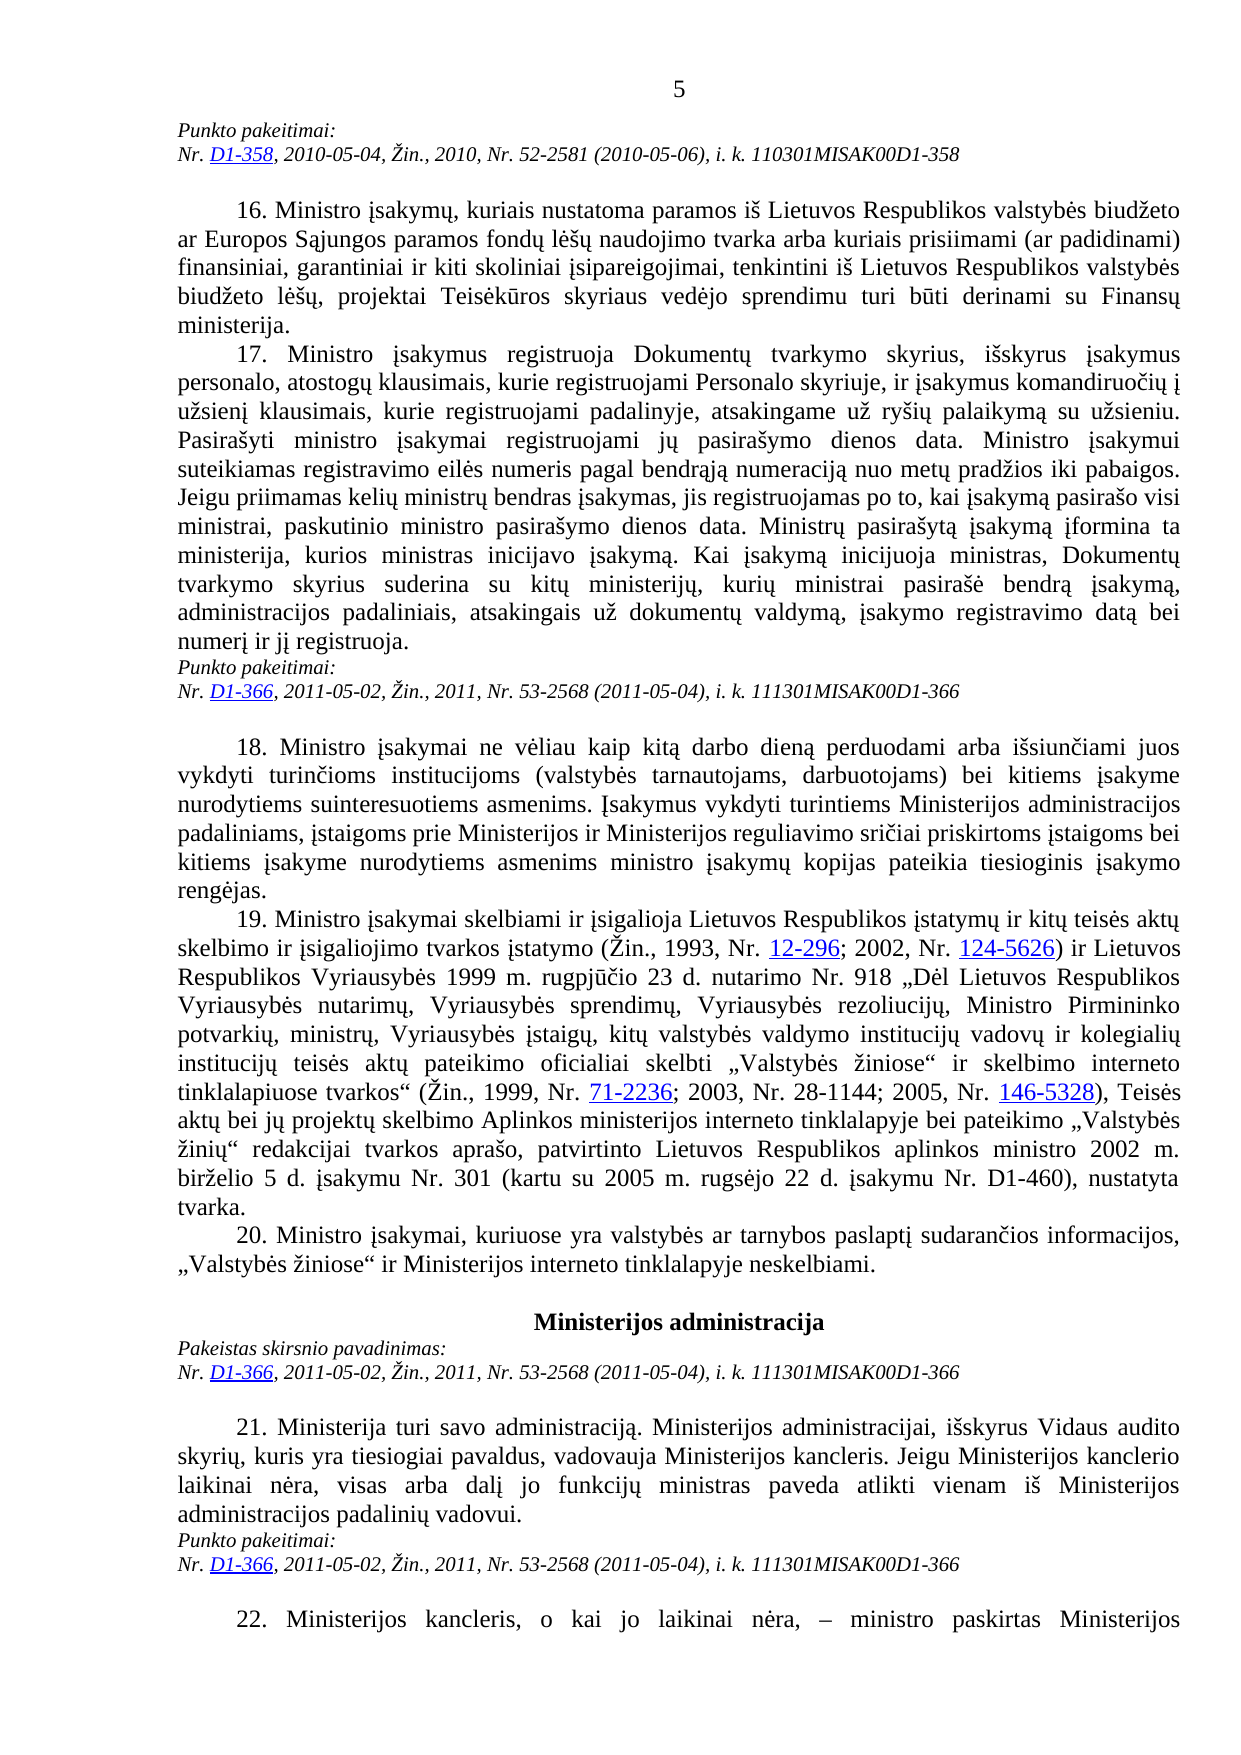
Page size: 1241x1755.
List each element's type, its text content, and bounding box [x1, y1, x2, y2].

text Punkto pakeitimai: [177, 655, 1181, 679]
text 19. Ministro įsakymai skelbiami ir įsigalioja Lietuvos Respublikos įstatymų ir kitų teisės aktų skelbimo ir įsigaliojimo tvarkos įstatymo (Žin., 1993, Nr. 12-296; 2002, Nr. 124-5626) ir Lietuvos Respublikos Vyriausybės 1999 m. rugpjūčio 23 d. nutarimo Nr. 918 „Dėl Lietuvos Respublikos Vyriausybės nutarimų, Vyriausybės sprendimų, Vyriausybės rezoliucijų, Ministro Pirmininko potvarkių, ministrų, Vyriausybės įstaigų, kitų valstybės valdymo institucijų vadovų ir kolegialių institucijų teisės aktų pateikimo oficialiai skelbti „Valstybės žiniose“ ir skelbimo interneto tinklalapiuose tvarkos“ (Žin., 1999, Nr. 71-2236; 2003, Nr. 28-1144; 2005, Nr. 146-5328), Teisės aktų bei jų projektų skelbimo Aplinkos ministerijos interneto tinklalapyje bei pateikimo „Valstybės žinių“ redakcijai tvarkos aprašo, patvirtinto Lietuvos Respublikos aplinkos ministro 2002 m. birželio 5 d. įsakymu Nr. 301 (kartu su 2005 m. rugsėjo 22 d. įsakymu Nr. D1-460), nustatyta tvarka. [177, 904, 1181, 1221]
text 21. Ministerija turi savo administraciją. Ministerijos administracijai, išskyrus Vidaus audito skyrių, kuris yra tiesiogiai pavaldus, vadovauja Ministerijos kancleris. Jeigu Ministerijos kanclerio laikinai nėra, visas arba dalį jo funkcijų ministras paveda atlikti vienam iš Ministerijos administracijos padalinių vadovui. [177, 1412, 1181, 1527]
text 22. Ministerijos kancleris, o kai jo laikinai nėra, – ministro paskirtas Ministerijos [177, 1604, 1181, 1633]
text 16. Ministro įsakymų, kuriais nustatoma paramos iš Lietuvos Respublikos valstybės biudžeto ar Europos Sąjungos paramos fondų lėšų naudojimo tvarka arba kuriais prisiimami (ar padidinami) finansiniai, garantiniai ir kiti skoliniai įsipareigojimai, tenkintini iš Lietuvos Respublikos valstybės biudžeto lėšų, projektai Teisėkūros skyriaus vedėjo sprendimu turi būti derinami su Finansų ministerija. [177, 195, 1181, 339]
text Nr. D1-366, 2011-05-02, Žin., 2011, Nr. 53-2568 (2011-05-04), i. k. 111301MISAK00D1-366 [177, 1552, 1181, 1576]
text 17. Ministro įsakymus registruoja Dokumentų tvarkymo skyrius, išskyrus įsakymus personalo, atostogų klausimais, kurie registruojami Personalo skyriuje, ir įsakymus komandiruočių į užsienį klausimais, kurie registruojami padalinyje, atsakingame už ryšių palaikymą su užsieniu. Pasirašyti ministro įsakymai registruojami jų pasirašymo dienos data. Ministro įsakymui suteikiamas registravimo eilės numeris pagal bendrąją numeraciją nuo metų pradžios iki pabaigos. Jeigu priimamas kelių ministrų bendras įsakymas, jis registruojamas po to, kai įsakymą pasirašo visi ministrai, paskutinio ministro pasirašymo dienos data. Ministrų pasirašytą įsakymą įformina ta ministerija, kurios ministras inicijavo įsakymą. Kai įsakymą inicijuoja ministras, Dokumentų tvarkymo skyrius suderina su kitų ministerijų, kurių ministrai pasirašė bendrą įsakymą, administracijos padaliniais, atsakingais už dokumentų valdymą, įsakymo registravimo datą bei numerį ir jį registruoja. [177, 339, 1181, 655]
text Punkto pakeitimai: [177, 118, 1181, 142]
text Nr. D1-358, 2010-05-04, Žin., 2010, Nr. 52-2581 (2010-05-06), i. k. 110301MISAK00D1-358 [177, 142, 1181, 166]
text 18. Ministro įsakymai ne vėliau kaip kitą darbo dieną perduodami arba išsiunčiami juos vykdyti turinčioms institucijoms (valstybės tarnautojams, darbuotojams) bei kitiems įsakyme nurodytiems suinteresuotiems asmenims. Įsakymus vykdyti turintiems Ministerijos administracijos padaliniams, įstaigoms prie Ministerijos ir Ministerijos reguliavimo sričiai priskirtoms įstaigoms bei kitiems įsakyme nurodytiems asmenims ministro įsakymų kopijas pateikia tiesioginis įsakymo rengėjas. [177, 732, 1181, 904]
text 20. Ministro įsakymai, kuriuose yra valstybės ar tarnybos paslaptį sudarančios informacijos, „Valstybės žiniose“ ir Ministerijos interneto tinklalapyje neskelbiami. [177, 1221, 1181, 1278]
text Punkto pakeitimai: [177, 1527, 1181, 1552]
text Nr. D1-366, 2011-05-02, Žin., 2011, Nr. 53-2568 (2011-05-04), i. k. 111301MISAK00D1-366 [177, 679, 1181, 703]
text Ministerijos administracija [177, 1307, 1181, 1336]
text Nr. D1-366, 2011-05-02, Žin., 2011, Nr. 53-2568 (2011-05-04), i. k. 111301MISAK00D1-366 [177, 1360, 1181, 1384]
text Pakeistas skirsnio pavadinimas: [177, 1336, 1181, 1360]
